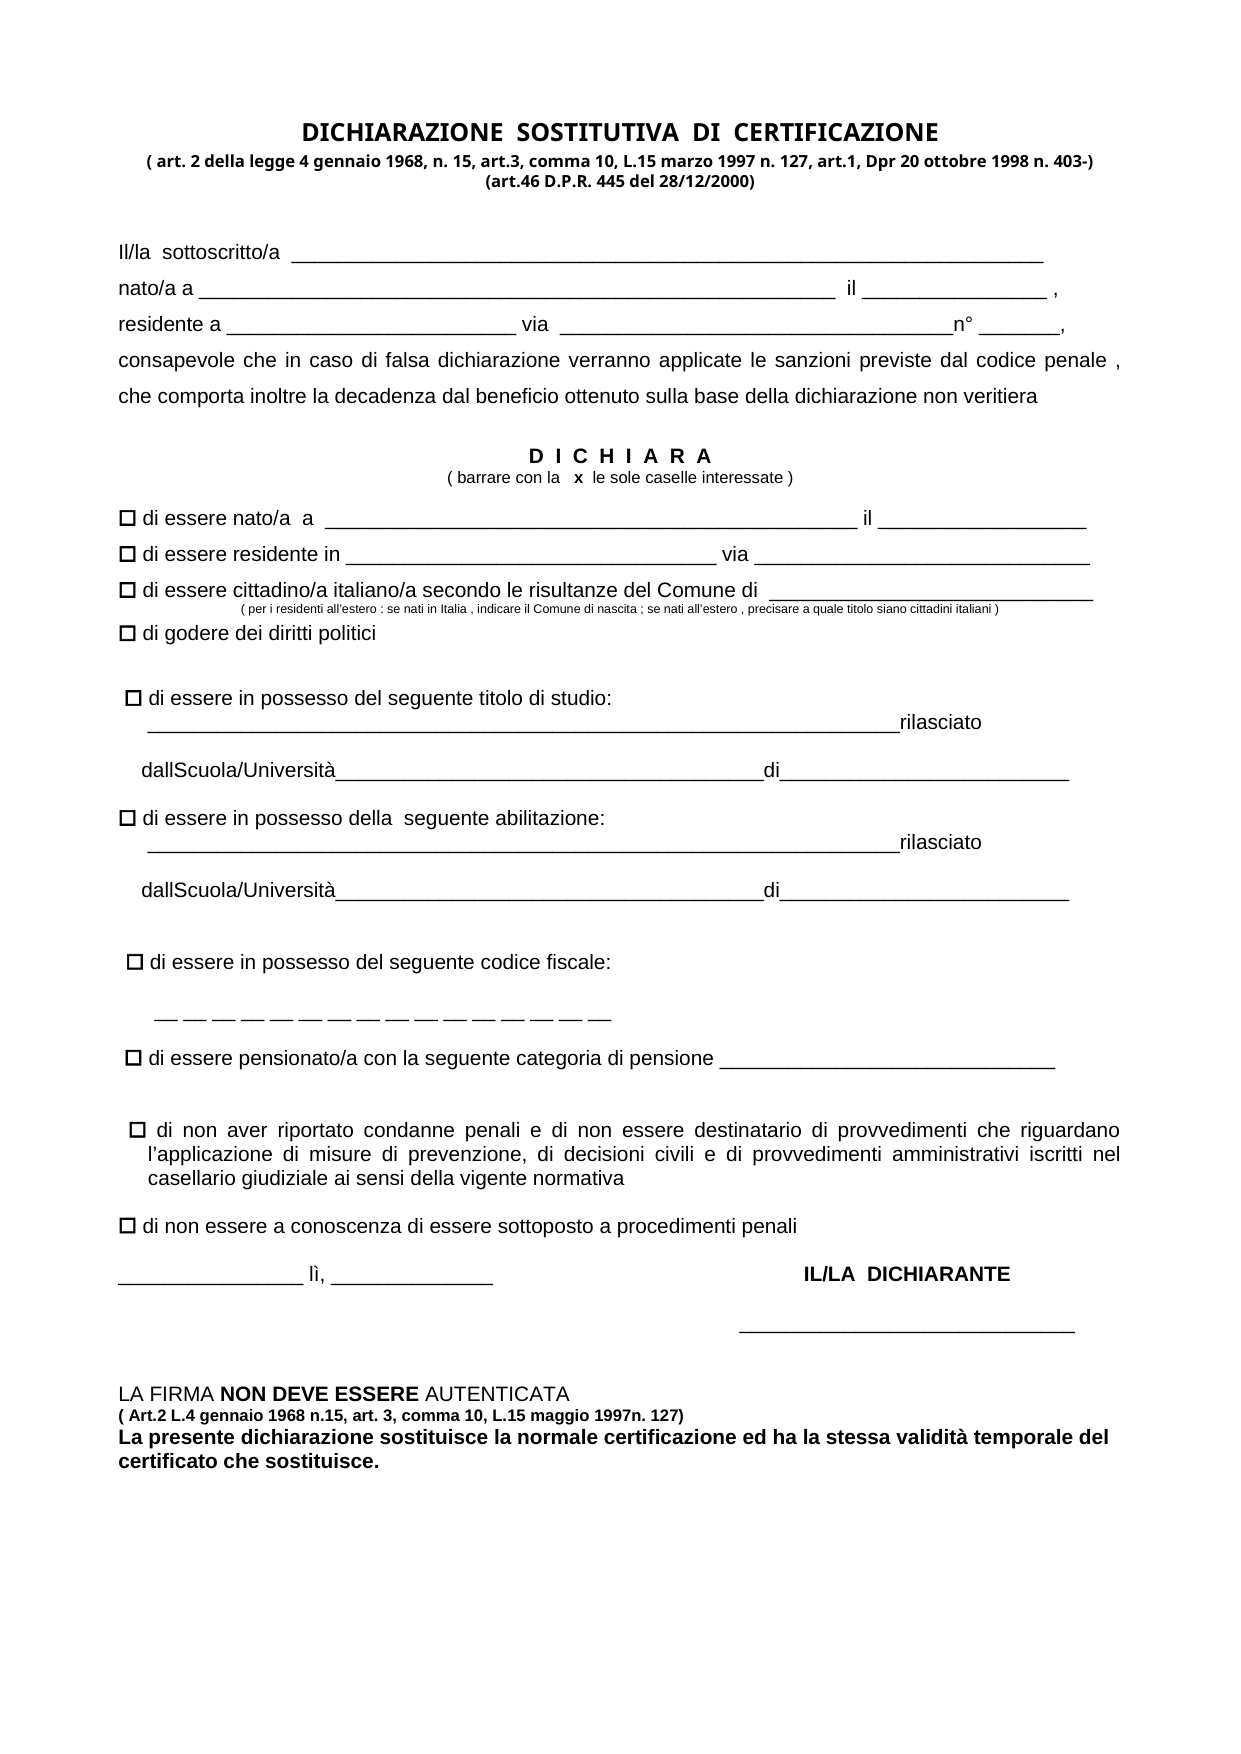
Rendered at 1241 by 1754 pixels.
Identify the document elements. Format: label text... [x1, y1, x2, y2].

text ( per i residenti all’estero : se nati in Italia , indicare il Comune di nascita ; se nati all’estero , precisare a quale titolo siano cittadini italiani ) [118, 602, 1122, 616]
text  di essere nato/a a ______________________________________________ il __________________ [118, 506, 1122, 530]
text residente a _________________________ via __________________________________n° _______, [118, 312, 1122, 336]
text ( barrare con la x le sole caselle interessate ) [118, 467, 1122, 487]
text ________________ lì, ______________ IL/LA DICHIARANTE [118, 1262, 1122, 1286]
text LA FIRMA NON DEVE ESSERE AUTENTICATA [118, 1381, 1122, 1405]
text La presente dichiarazione sostituisce la normale certificazione ed ha la stessa validità temporale del certificato che sostituisce. [118, 1424, 1122, 1472]
text dallScuola/Università_____________________________________di_________________________ [118, 758, 1122, 782]
text  di essere pensionato/a con la seguente categoria di pensione _____________________________ [118, 1046, 1122, 1070]
text  di essere in possesso della seguente abilitazione: _________________________________________________________________rilasciato [118, 806, 1122, 854]
text ( Art.2 L.4 gennaio 1968 n.15, art. 3, comma 10, L.15 maggio 1997n. 127) [118, 1405, 1122, 1424]
text _____________________________ [118, 1309, 1122, 1333]
text Il/la sottoscritto/a _________________________________________________________________ [118, 240, 1122, 264]
text (art.46 D.P.R. 445 del 28/12/2000) [118, 171, 1122, 192]
text DICHIARAZIONE SOSTITUTIVA DI CERTIFICAZIONE [118, 104, 1122, 150]
subtitle D I C H I A R A [118, 443, 1122, 467]
text  di godere dei diritti politici [118, 621, 1122, 645]
text  di non aver riportato condanne penali e di non essere destinatario di provvedimenti che riguardano l’applicazione di misure di prevenzione, di decisioni civili e di provvedimenti amministrativi iscritti nel casellario giudiziale ai sensi della vigente normativa [118, 1118, 1122, 1189]
text  di essere residente in ________________________________ via _____________________________ [118, 542, 1122, 566]
text ( art. 2 della legge 4 gennaio 1968, n. 15, art.3, comma 10, L.15 marzo 1997 n. 127, art.1, Dpr 20 ottobre 1998 n. 403-) [118, 150, 1122, 171]
text  di non essere a conoscenza di essere sottoposto a procedimenti penali [118, 1213, 1122, 1238]
text  di essere in possesso del seguente titolo di studio: _________________________________________________________________rilasciato [118, 686, 1122, 734]
table_header  di essere in possesso del seguente codice fiscale: __ __ __ __ __ __ __ __ __ __ __ __ __ __ __ __ [118, 950, 627, 1022]
text consapevole che in caso di falsa dichiarazione verranno applicate le sanzioni previste dal codice penale , che comporta inoltre la decadenza dal beneficio ottenuto sulla base della dichiarazione non veritiera [118, 348, 1122, 408]
text nato/a a _______________________________________________________ il ________________ , [118, 276, 1122, 300]
text dallScuola/Università_____________________________________di_________________________ [118, 878, 1122, 902]
text  di essere cittadino/a italiano/a secondo le risultanze del Comune di ____________________________ [118, 578, 1122, 602]
